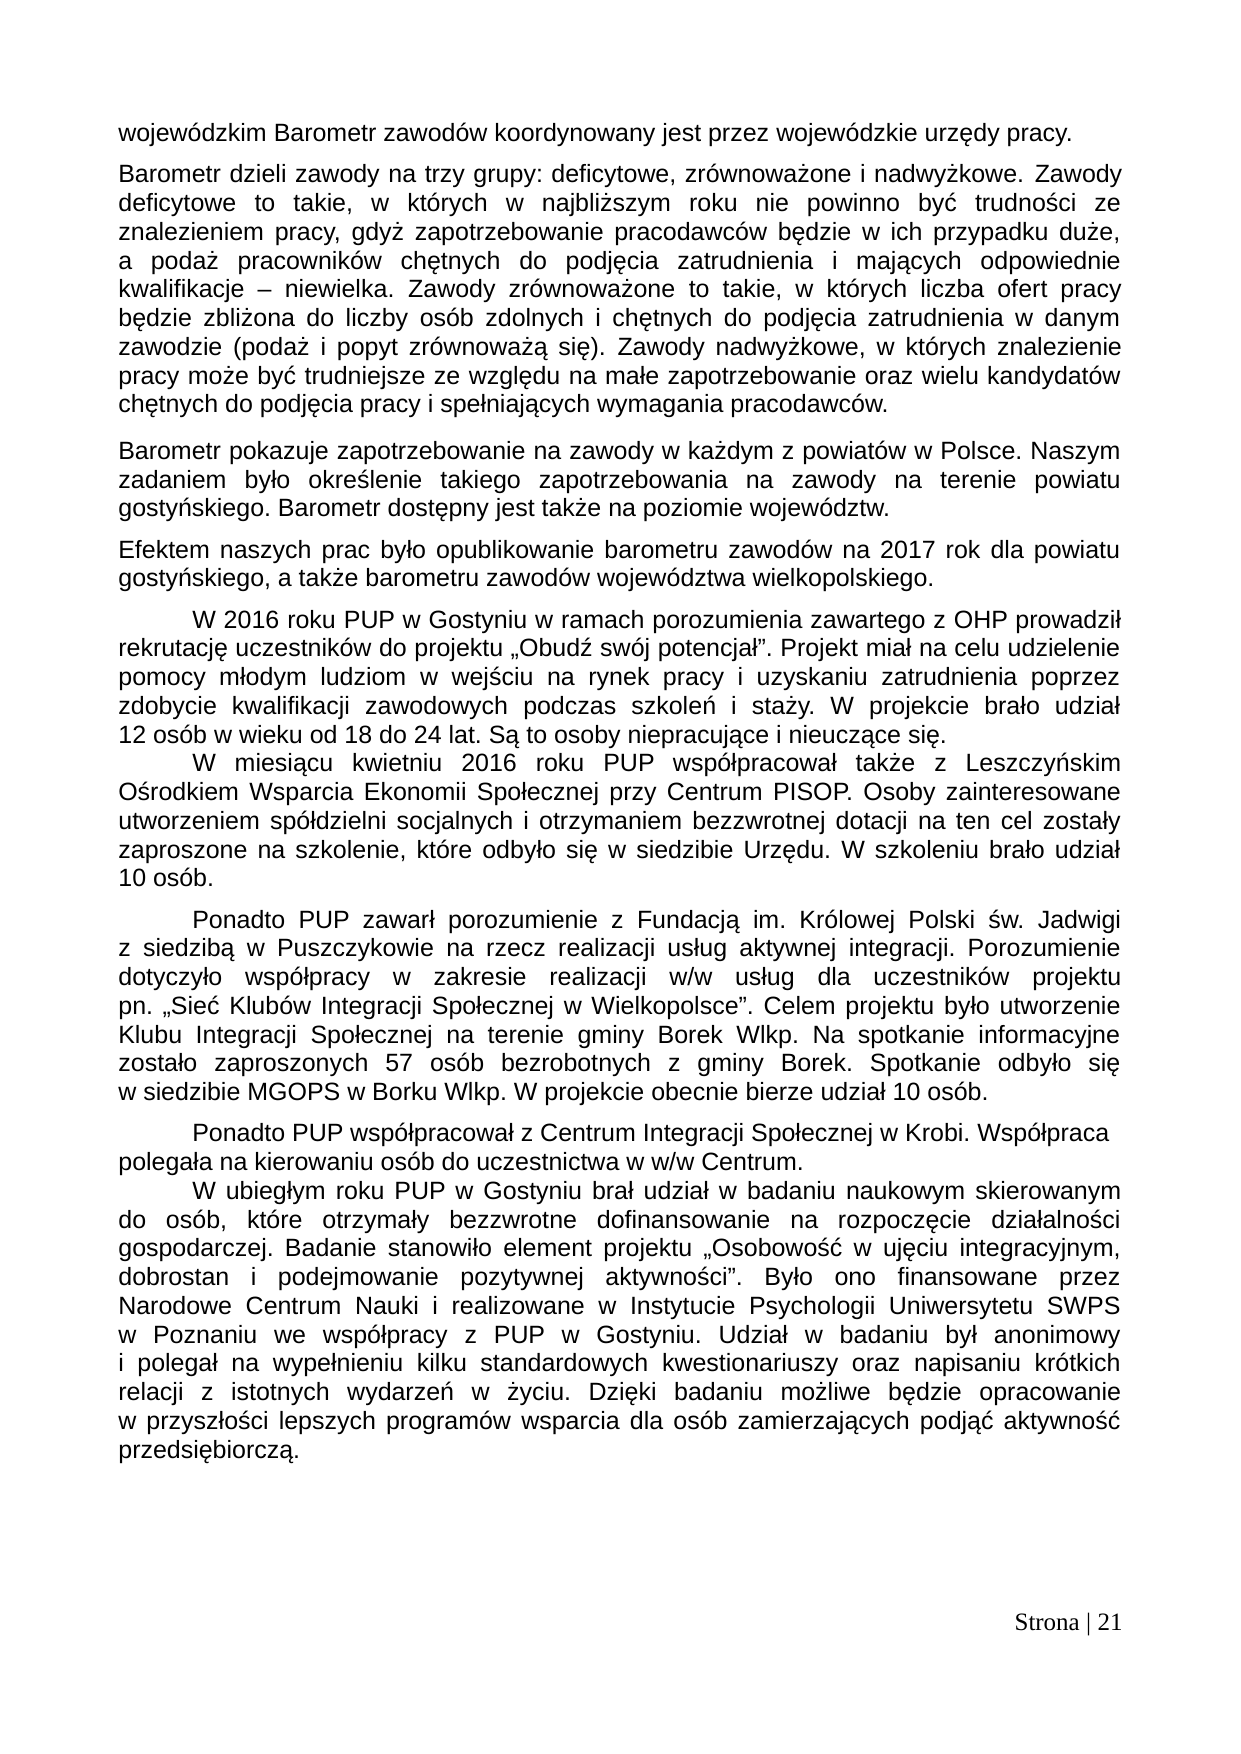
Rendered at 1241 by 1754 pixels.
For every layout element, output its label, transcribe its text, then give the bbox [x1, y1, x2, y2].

text W ubiegłym roku PUP w Gostyniu brał udział w badaniu naukowym skierowanym do osób, które otrzymały bezzwrotne dofinansowanie na rozpoczęcie działalności gospodarczej. Badanie stanowiło element projektu „Osobowość w ujęciu integracyjnym, dobrostan i podejmowanie pozytywnej aktywności”. Było ono finansowane przez Narodowe Centrum Nauki i realizowane w Instytucie Psychologii Uniwersytetu SWPS w Poznaniu we współpracy z PUP w Gostyniu. Udział w badaniu był anonimowy i polegał na wypełnieniu kilku standardowych kwestionariuszy oraz napisaniu krótkich relacji z istotnych wydarzeń w życiu. Dzięki badaniu możliwe będzie opracowanie w przyszłości lepszych programów wsparcia dla osób zamierzających podjąć aktywność przedsiębiorczą. [118, 1176, 1122, 1463]
text Ponadto PUP zawarł porozumienie z Fundacją im. Królowej Polski św. Jadwigi z siedzibą w Puszczykowie na rzecz realizacji usług aktywnej integracji. Porozumienie dotyczyło współpracy w zakresie realizacji w/w usług dla uczestników projektu pn. „Sieć Klubów Integracji Społecznej w Wielkopolsce”. Celem projektu było utworzenie Klubu Integracji Społecznej na terenie gminy Borek Wlkp. Na spotkanie informacyjne zostało zaproszonych 57 osób bezrobotnych z gminy Borek. Spotkanie odbyło się w siedzibie MGOPS w Borku Wlkp. W projekcie obecnie bierze udział 10 osób. [118, 904, 1122, 1106]
text Barometr dzieli zawody na trzy grupy: deficytowe, zrównoważone i nadwyżkowe. Zawody deficytowe to takie, w których w najbliższym roku nie powinno być trudności ze znalezieniem pracy, gdyż zapotrzebowanie pracodawców będzie w ich przypadku duże, a podaż pracowników chętnych do podjęcia zatrudnienia i mających odpowiednie kwalifikacje – niewielka. Zawody zrównoważone to takie, w których liczba ofert pracy będzie zbliżona do liczby osób zdolnych i chętnych do podjęcia zatrudnienia w danym zawodzie (podaż i popyt zrównoważą się). Zawody nadwyżkowe, w których znalezienie pracy może być trudniejsze ze względu na małe zapotrzebowanie oraz wielu kandydatów chętnych do podjęcia pracy i spełniających wymagania pracodawców. [118, 159, 1122, 418]
text W miesiącu kwietniu 2016 roku PUP współpracował także z Leszczyńskim Ośrodkiem Wsparcia Ekonomii Społecznej przy Centrum PISOP. Osoby zainteresowane utworzeniem spółdzielni socjalnych i otrzymaniem bezzwrotnej dotacji na ten cel zostały zaproszone na szkolenie, które odbyło się w siedzibie Urzędu. W szkoleniu brało udział 10 osób. [118, 748, 1122, 892]
text wojewódzkim Barometr zawodów koordynowany jest przez wojewódzkie urzędy pracy. [118, 118, 1122, 147]
text W 2016 roku PUP w Gostyniu w ramach porozumienia zawartego z OHP prowadził rekrutację uczestników do projektu „Obudź swój potencjał”. Projekt miał na celu udzielenie pomocy młodym ludziom w wejściu na rynek pracy i uzyskaniu zatrudnienia poprzez zdobycie kwalifikacji zawodowych podczas szkoleń i staży. W projekcie brało udział 12 osób w wieku od 18 do 24 lat. Są to osoby niepracujące i nieuczące się. [118, 604, 1122, 748]
text Ponadto PUP współpracował z Centrum Integracji Społecznej w Krobi. Współpraca polegała na kierowaniu osób do uczestnictwa w w/w Centrum. [118, 1118, 1122, 1176]
text Efektem naszych prac było opublikowanie barometru zawodów na 2017 rok dla powiatu gostyńskiego, a także barometru zawodów województwa wielkopolskiego. [118, 534, 1122, 592]
text Barometr pokazuje zapotrzebowanie na zawody w każdym z powiatów w Polsce. Naszym zadaniem było określenie takiego zapotrzebowania na zawody na terenie powiatu gostyńskiego. Barometr dostępny jest także na poziomie województw. [118, 436, 1122, 522]
